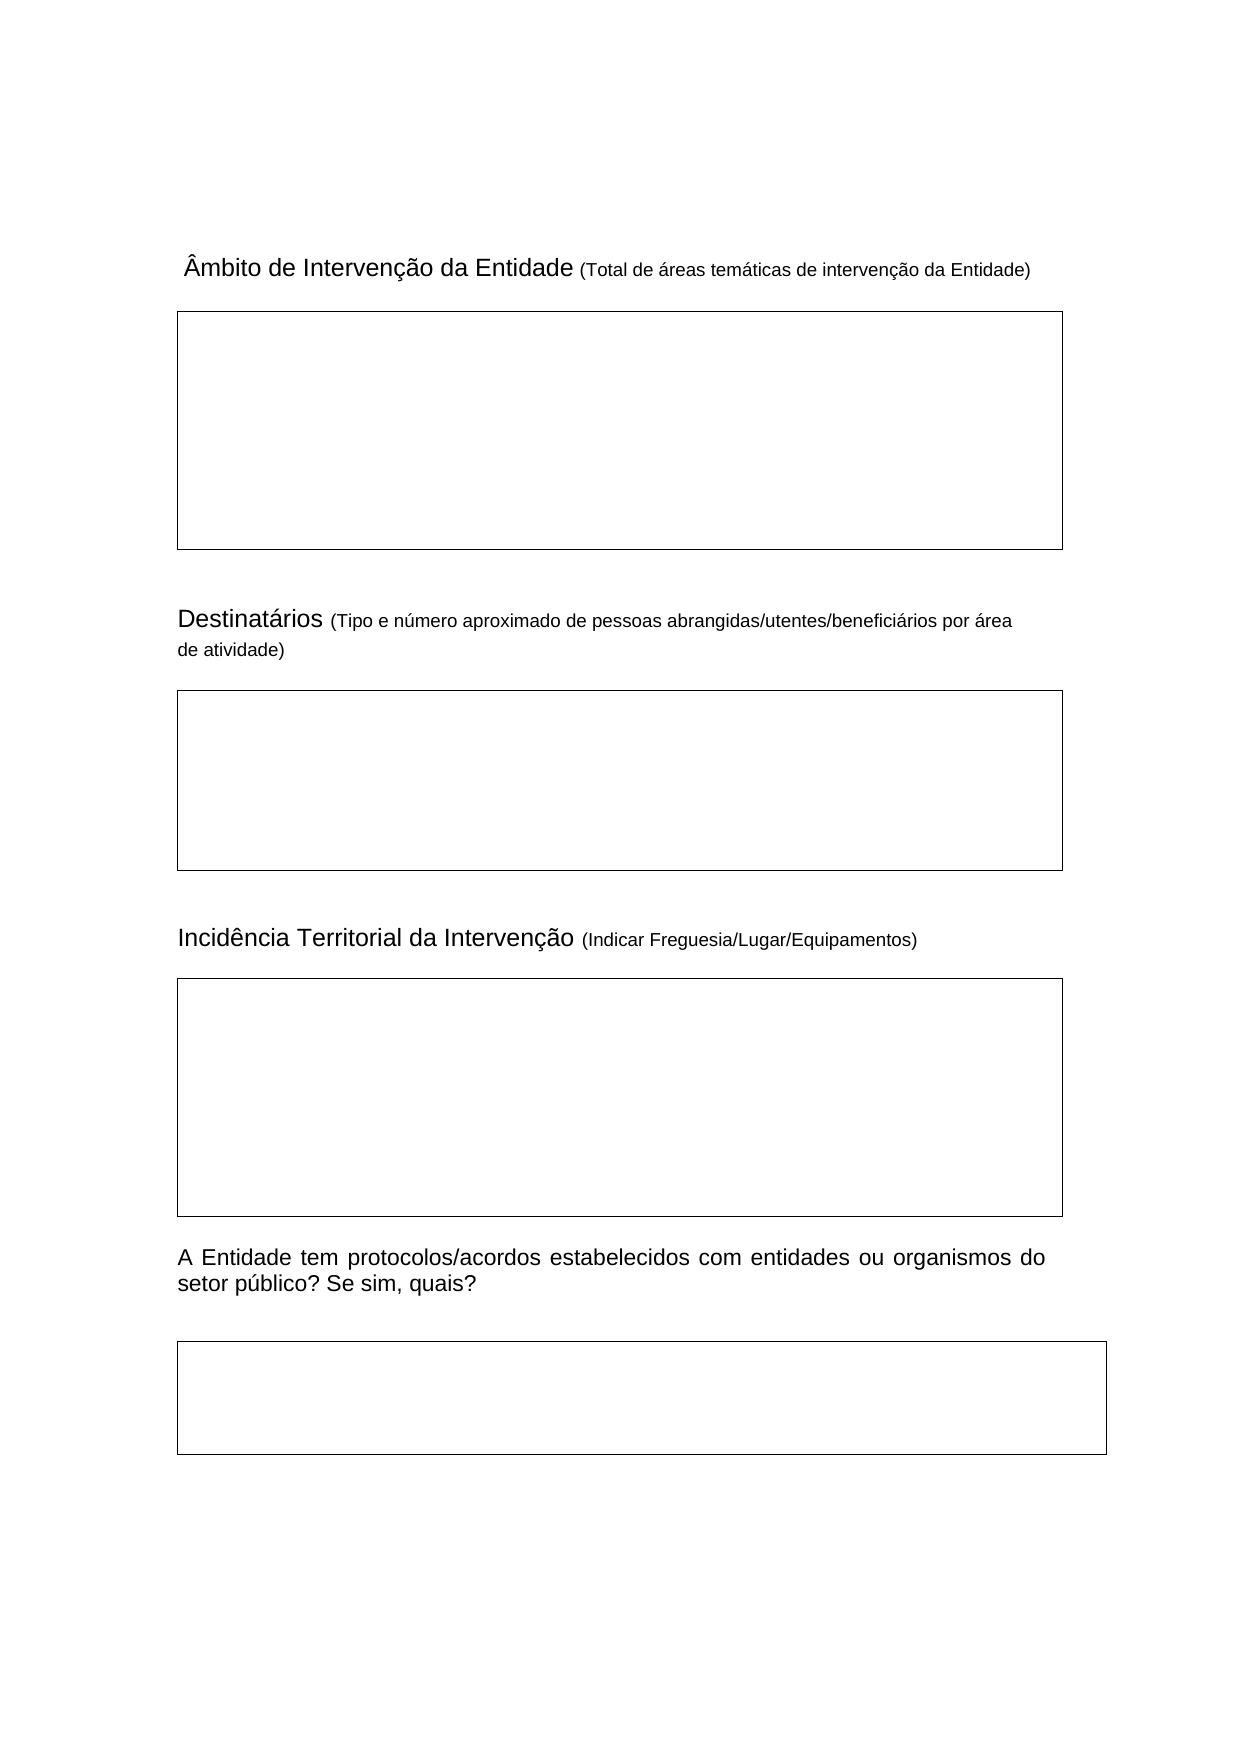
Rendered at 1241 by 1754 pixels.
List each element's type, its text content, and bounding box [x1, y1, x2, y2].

table_header [178, 312, 1062, 549]
text A Entidade tem protocolos/acordos estabelecidos com entidades ou organismos do setor público? Se sim, quais? [177, 1244, 1046, 1296]
table_header [178, 1342, 1106, 1454]
text Âmbito de Intervenção da Entidade (Total de áreas temáticas de intervenção da Entidade) [177, 253, 1038, 282]
table_header [178, 979, 1062, 1216]
text Destinatários (Tipo e número aproximado de pessoas abrangidas/utentes/beneficiários por área de atividade) [177, 604, 1038, 662]
text Incidência Territorial da Intervenção (Indicar Freguesia/Lugar/Equipamentos) [177, 923, 1038, 952]
table_header [178, 691, 1062, 870]
